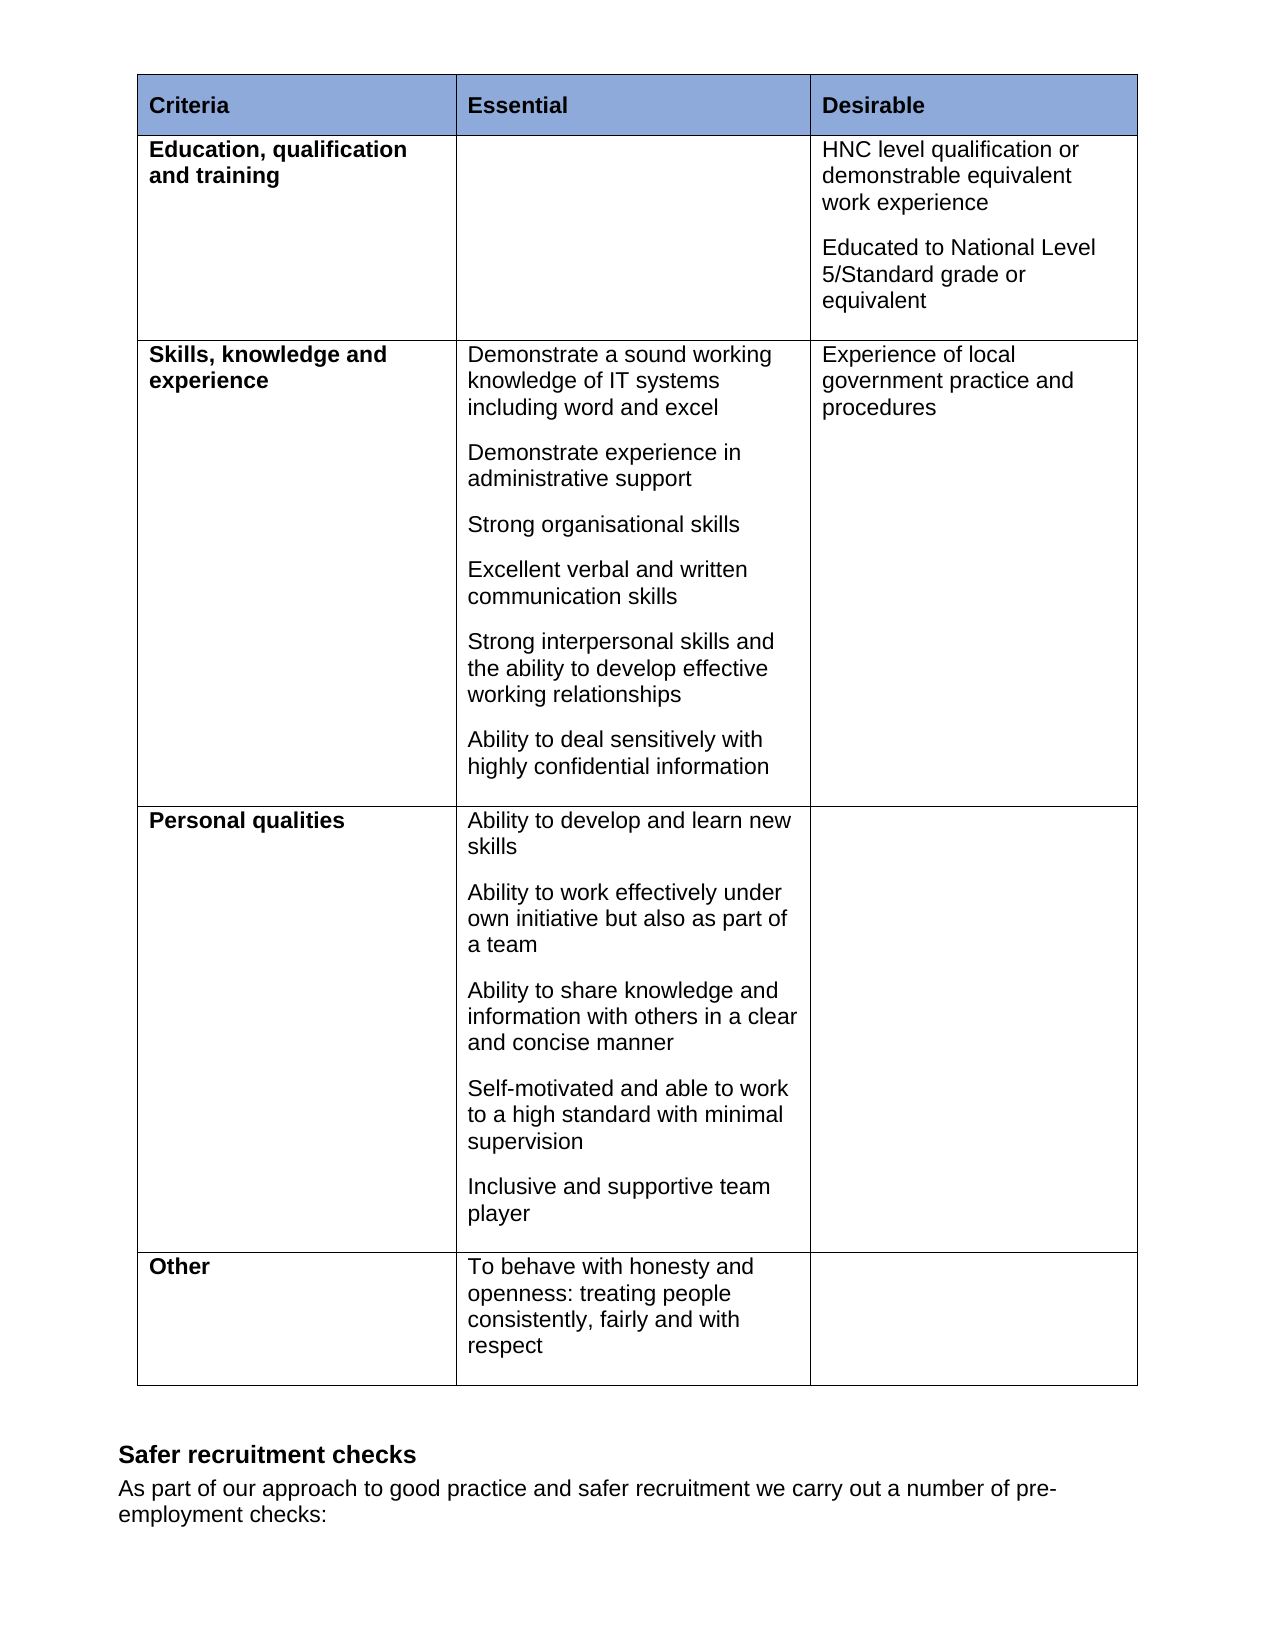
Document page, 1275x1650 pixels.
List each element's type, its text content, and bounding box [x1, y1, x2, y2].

table_cell Ability to develop and learn new skills Ability to work effectively under own initiative but also as part of a team Ability to share knowledge and information with others in a clear and concise manner Self-motivated and able to work to a high standard with minimal supervision Inclusive and supportive team player [457, 807, 810, 1252]
table_cell [457, 136, 810, 340]
table_cell Skills, knowledge and experience [138, 341, 456, 806]
table_cell [811, 1253, 1137, 1385]
table_header Criteria [138, 75, 456, 135]
text As part of our approach to good practice and safer recruitment we carry out a number of pre-employment checks: [118, 1475, 1157, 1527]
table_cell Personal qualities [138, 807, 456, 1252]
table_cell Education, qualification and training [138, 136, 456, 340]
table_header Essential [457, 75, 810, 135]
table_cell Experience of local government practice and procedures [811, 341, 1137, 806]
table_cell To behave with honesty and openness: treating people consistently, fairly and with respect [457, 1253, 810, 1385]
subtitle Safer recruitment checks [118, 1440, 1157, 1468]
table_cell Demonstrate a sound working knowledge of IT systems including word and excel Demonstrate experience in administrative support Strong organisational skills Excellent verbal and written communication skills Strong interpersonal skills and the ability to develop effective working relationships Ability to deal sensitively with highly confidential information [457, 341, 810, 806]
table_cell [811, 807, 1137, 1252]
table_cell HNC level qualification or demonstrable equivalent work experience Educated to National Level 5/Standard grade or equivalent [811, 136, 1137, 340]
table_header Desirable [811, 75, 1137, 135]
table_cell Other [138, 1253, 456, 1385]
